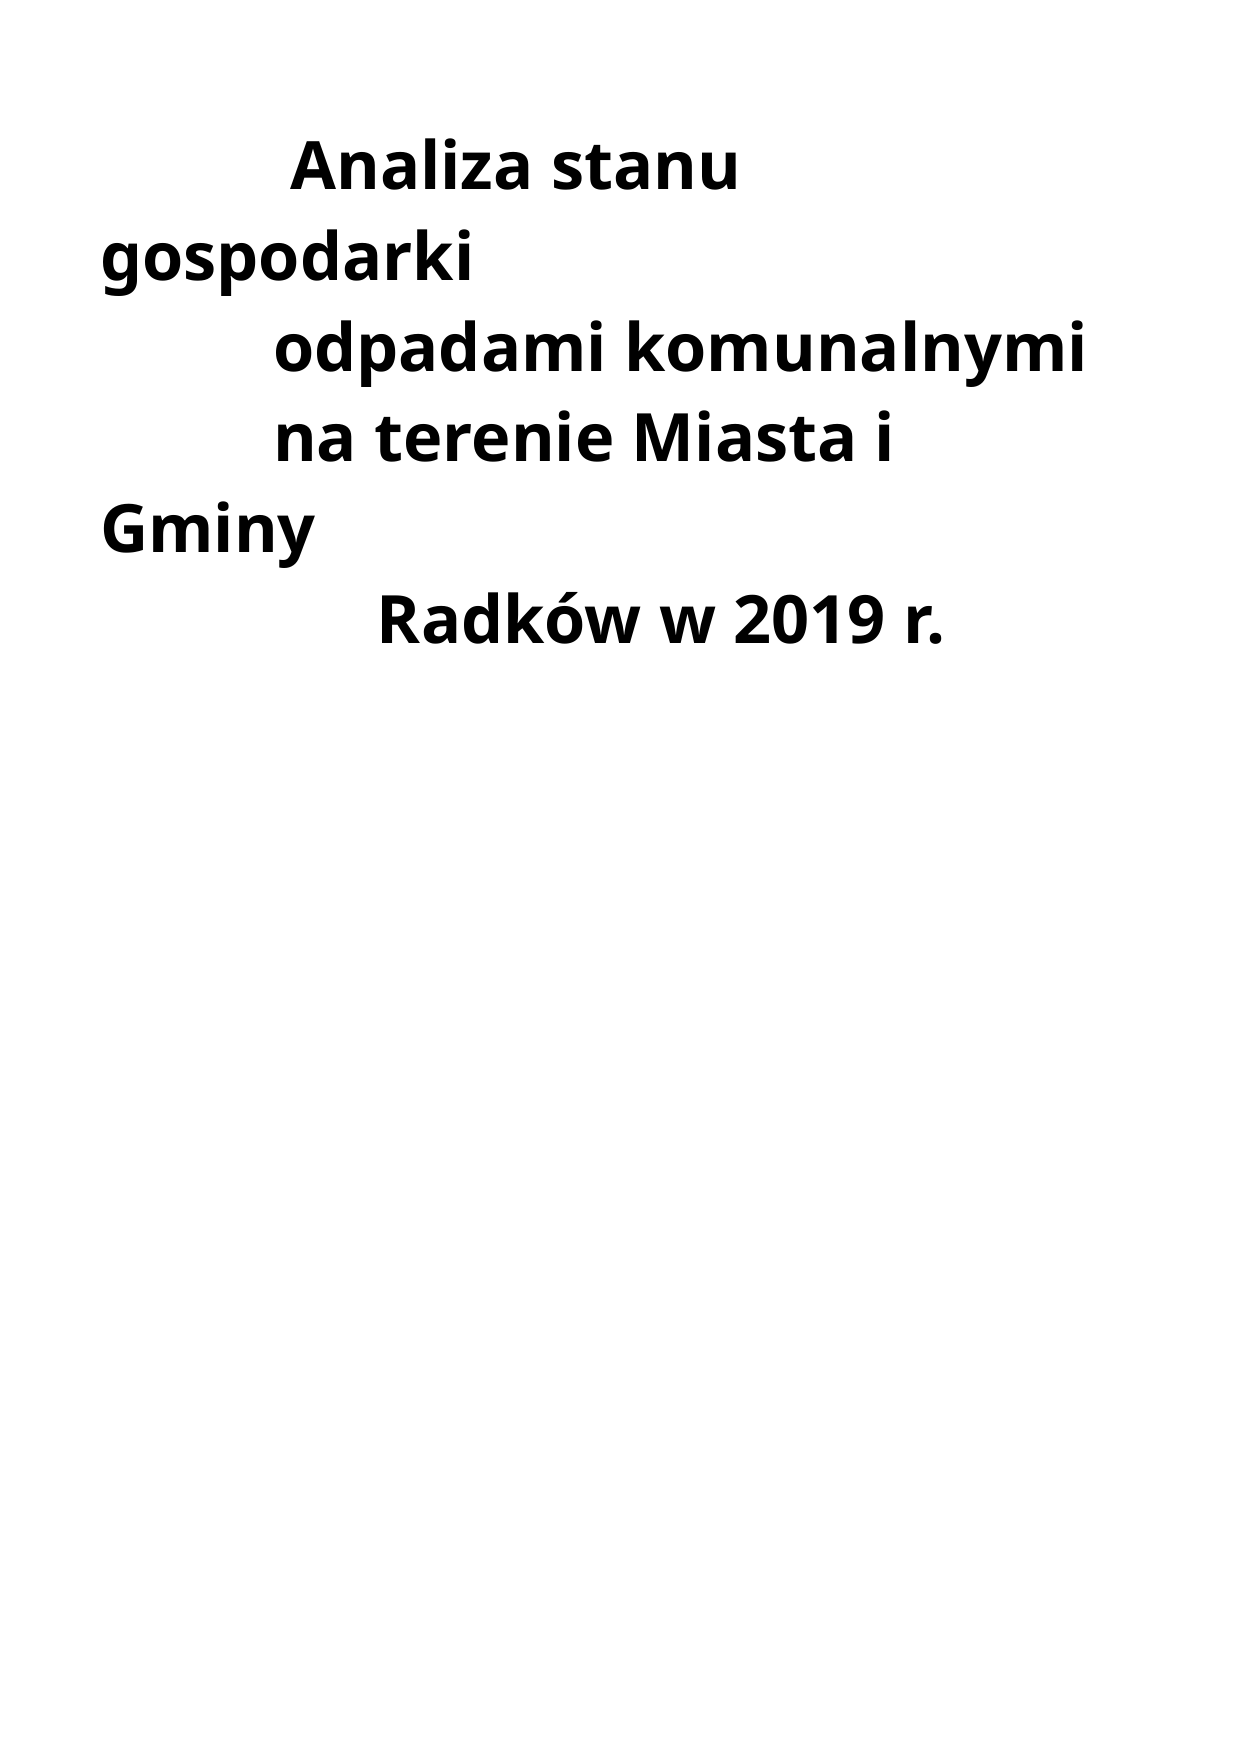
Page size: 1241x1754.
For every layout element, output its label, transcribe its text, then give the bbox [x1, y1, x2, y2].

text odpadami komunalnymi [100, 300, 1122, 391]
text Analiza stanu gospodarki [100, 118, 1122, 300]
text Radków w 2019 r. [100, 572, 1122, 663]
text na terenie Miasta i Gminy [100, 391, 1122, 572]
